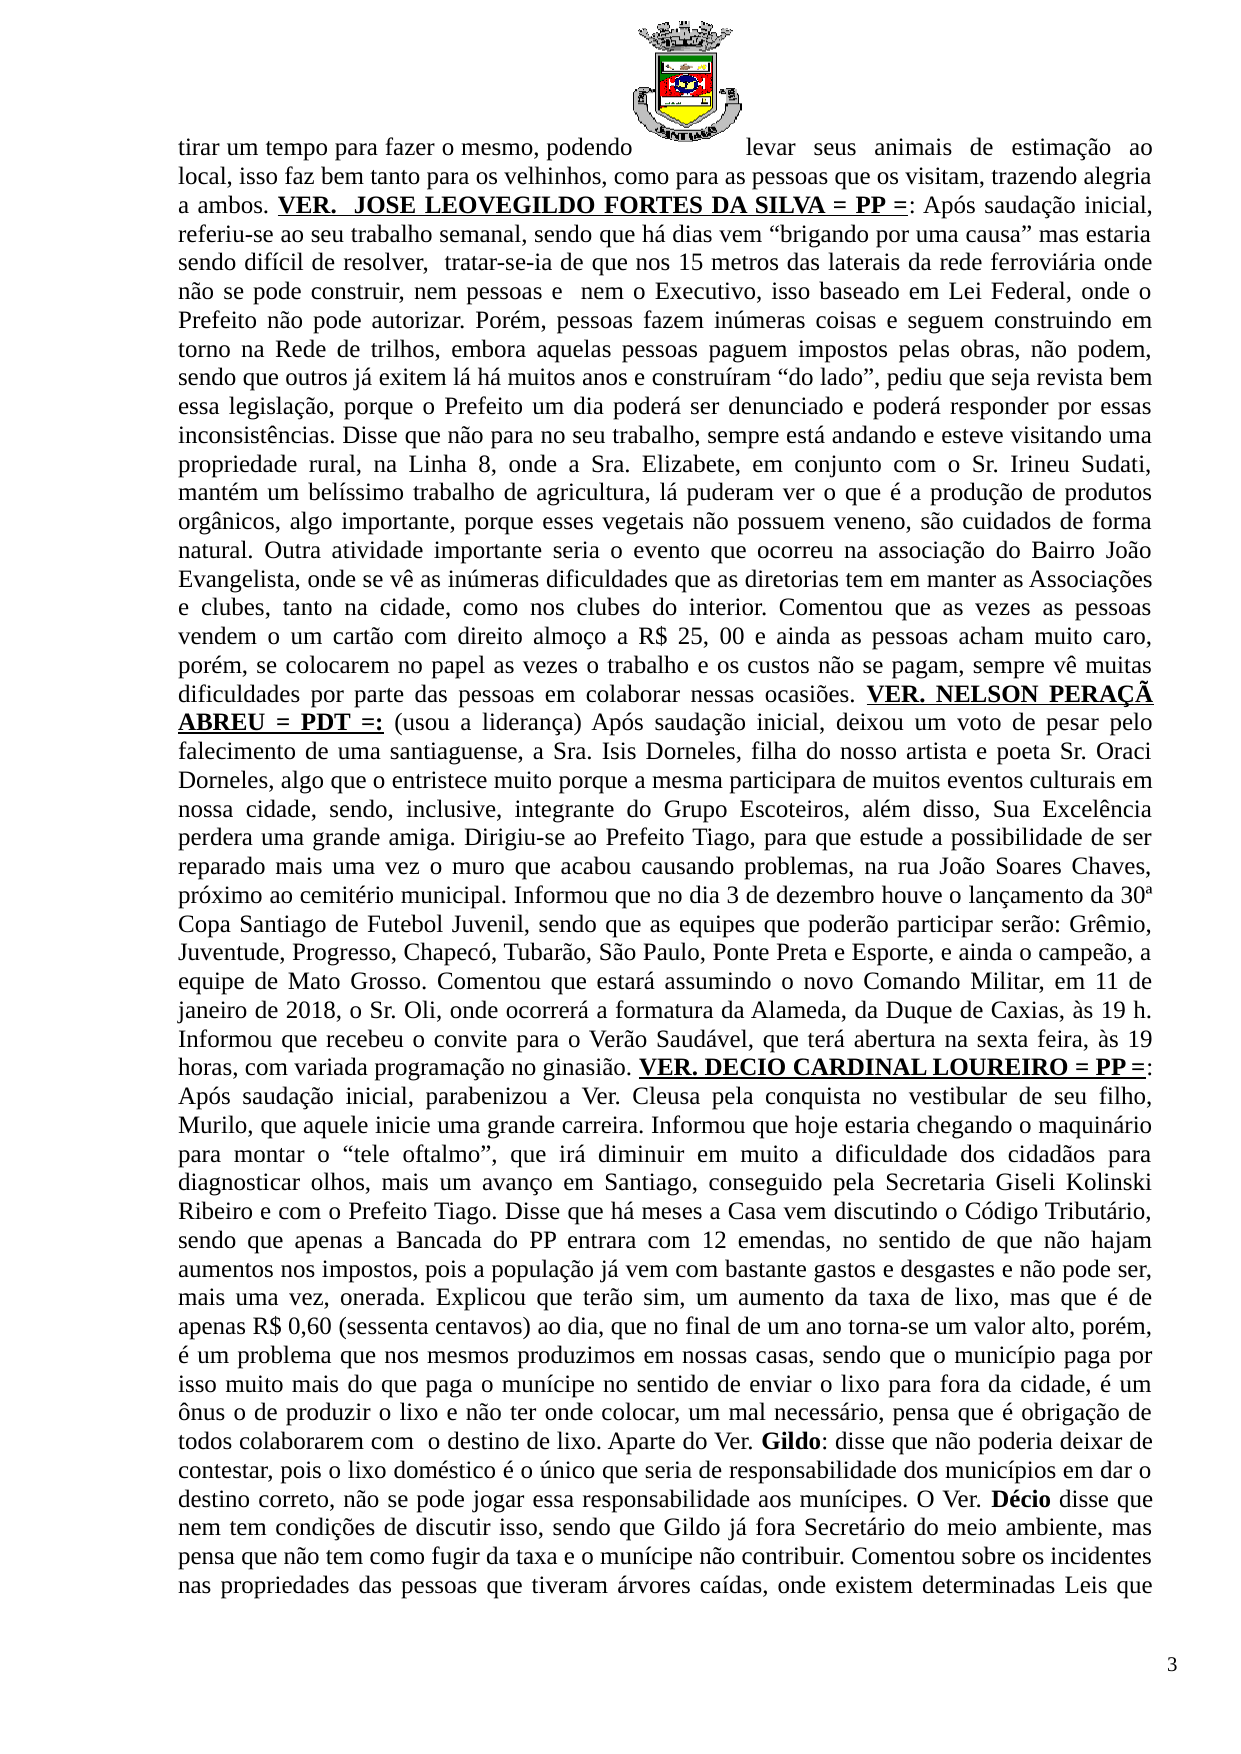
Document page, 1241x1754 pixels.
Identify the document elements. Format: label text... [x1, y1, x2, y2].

list tirar um tempo para fazer o mesmo, podendo levar seus animais de estimação ao local, isso faz bem tanto para os velhinhos, como para as pessoas que os visitam, trazendo alegria a ambos. VER. JOSE LEOVEGILDO FORTES DA SILVA = PP =: Após saudação inicial, referiu-se ao seu trabalho semanal, sendo que há dias vem “brigando por uma causa” mas estaria sendo difícil de resolver, tratar-se-ia de que nos 15 metros das laterais da rede ferroviária onde não se pode construir, nem pessoas e nem o Executivo, isso baseado em Lei Federal, onde o Prefeito não pode autorizar. Porém, pessoas fazem inúmeras coisas e seguem construindo em torno na Rede de trilhos, embora aquelas pessoas paguem impostos pelas obras, não podem, sendo que outros já exitem lá há muitos anos e construíram “do lado”, pediu que seja revista bem essa legislação, porque o Prefeito um dia poderá ser denunciado e poderá responder por essas inconsistências. Disse que não para no seu trabalho, sempre está andando e esteve visitando uma propriedade rural, na Linha 8, onde a Sra. Elizabete, em conjunto com o Sr. Irineu Sudati, mantém um belíssimo trabalho de agricultura, lá puderam ver o que é a produção de produtos orgânicos, algo importante, porque esses vegetais não possuem veneno, são cuidados de forma natural. Outra atividade importante seria o evento que ocorreu na associação do Bairro João Evangelista, onde se vê as inúmeras dificuldades que as diretorias tem em manter as Associações e clubes, tanto na cidade, como nos clubes do interior. Comentou que as vezes as pessoas vendem o um cartão com direito almoço a R$ 25, 00 e ainda as pessoas acham muito caro, porém, se colocarem no papel as vezes o trabalho e os custos não se pagam, sempre vê muitas dificuldades por parte das pessoas em colaborar nessas ocasiões. VER. NELSON PERAÇÃ ABREU = PDT =: (usou a liderança) Após saudação inicial, deixou um voto de pesar pelo falecimento de uma santiaguense, a Sra. Isis Dorneles, filha do nosso artista e poeta Sr. Oraci Dorneles, algo que o entristece muito porque a mesma participara de muitos eventos culturais em nossa cidade, sendo, inclusive, integrante do Grupo Escoteiros, além disso, Sua Excelência perdera uma grande amiga. Dirigiu-se ao Prefeito Tiago, para que estude a possibilidade de ser reparado mais uma vez o muro que acabou causando problemas, na rua João Soares Chaves, próximo ao cemitério municipal. Informou que no dia 3 de dezembro houve o lançamento da 30ª Copa Santiago de Futebol Juvenil, sendo que as equipes que poderão participar serão: Grêmio, Juventude, Progresso, Chapecó, Tubarão, São Paulo, Ponte Preta e Esporte, e ainda o campeão, a equipe de Mato Grosso. Comentou que estará assumindo o novo Comando Militar, em 11 de janeiro de 2018, o Sr. Oli, onde ocorrerá a formatura da Alameda, da Duque de Caxias, às 19 h. Informou que recebeu o convite para o Verão Saudável, que terá abertura na sexta feira, às 19 horas, com variada programação no ginasião. VER. DECIO CARDINAL LOUREIRO = PP =: Após saudação inicial, parabenizou a Ver. Cleusa pela conquista no vestibular de seu filho, Murilo, que aquele inicie uma grande carreira. Informou que hoje estaria chegando o maquinário para montar o “tele oftalmo”, que irá diminuir em muito a dificuldade dos cidadãos para diagnosticar olhos, mais um avanço em Santiago, conseguido pela Secretaria Giseli Kolinski Ribeiro e com o Prefeito Tiago. Disse que há meses a Casa vem discutindo o Código Tributário, sendo que apenas a Bancada do PP entrara com 12 emendas, no sentido de que não hajam aumentos nos impostos, pois a população já vem com bastante gastos e desgastes e não pode ser, mais uma vez, onerada. Explicou que terão sim, um aumento da taxa de lixo, mas que é de apenas R$ 0,60 (sessenta centavos) ao dia, que no final de um ano torna-se um valor alto, porém, é um problema que nos mesmos produzimos em nossas casas, sendo que o município paga por isso muito mais do que paga o munícipe no sentido de enviar o lixo para fora da cidade, é um ônus o de produzir o lixo e não ter onde colocar, um mal necessário, pensa que é obrigação de todos colaborarem com o destino de lixo. Aparte do Ver. Gildo: disse que não poderia deixar de contestar, pois o lixo doméstico é o único que seria de responsabilidade dos municípios em dar o destino correto, não se pode jogar essa responsabilidade aos munícipes. O Ver. Décio disse que nem tem condições de discutir isso, sendo que Gildo já fora Secretário do meio ambiente, mas pensa que não tem como fugir da taxa e o munícipe não contribuir. Comentou sobre os incidentes nas propriedades das pessoas que tiveram árvores caídas, onde existem determinadas Leis que [136, 132, 1153, 1599]
